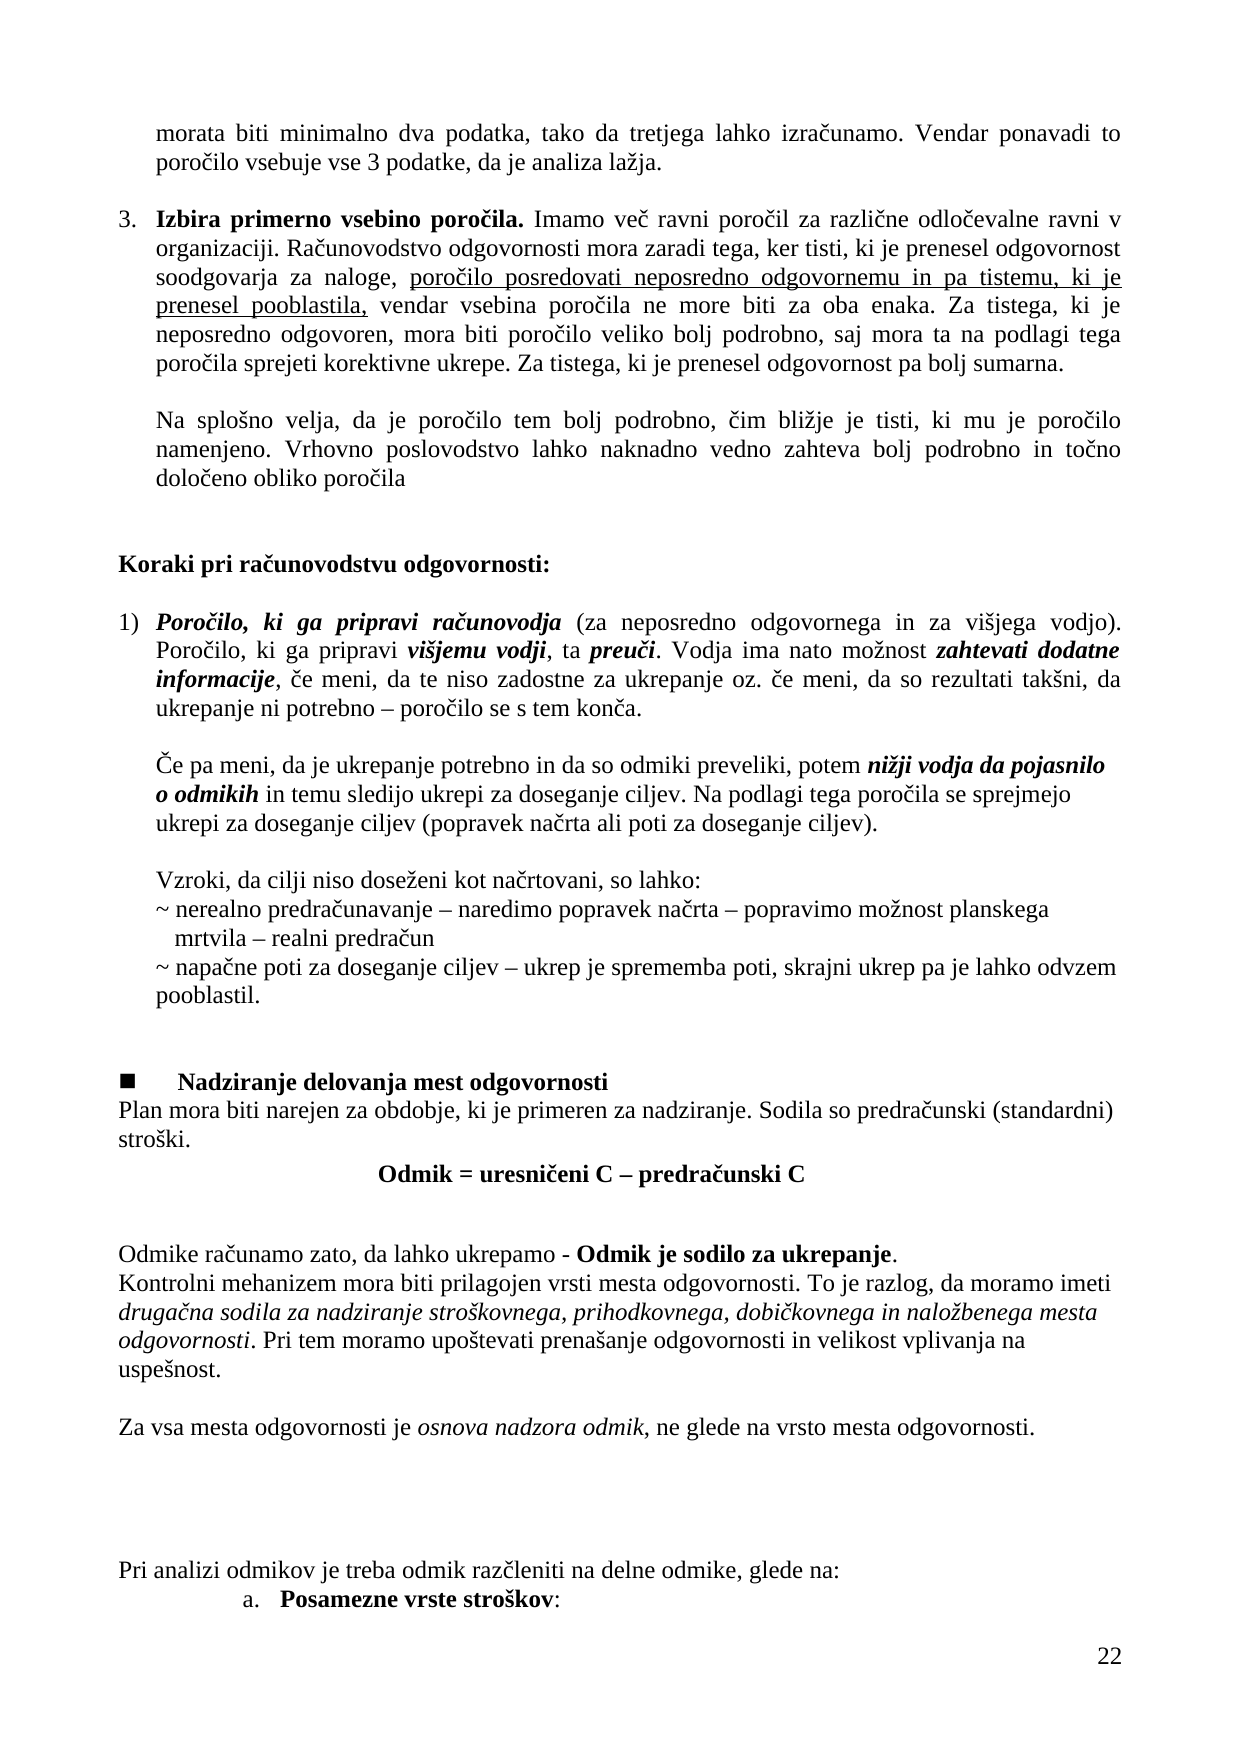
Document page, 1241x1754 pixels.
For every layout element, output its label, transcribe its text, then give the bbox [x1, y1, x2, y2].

list Izbira primerno vsebino poročila. Imamo več ravni poročil za različne odločevalne ravni v organizaciji. Računovodstvo odgovornosti mora zaradi tega, ker tisti, ki je prenesel odgovornost soodgovarja za naloge, poročilo posredovati neposredno odgovornemu in pa tistemu, ki je prenesel pooblastila, vendar vsebina poročila ne more biti za oba enaka. Za tistega, ki je neposredno odgovoren, mora biti poročilo veliko bolj podrobno, saj mora ta na podlagi tega poročila sprejeti korektivne ukrepe. Za tistega, ki je prenesel odgovornost pa bolj sumarna. [118, 204, 1122, 377]
list morata biti minimalno dva podatka, tako da tretjega lahko izračunamo. Vendar ponavadi to poročilo vsebuje vse 3 podatke, da je analiza lažja. [118, 118, 1122, 176]
list Nadziranje delovanja mest odgovornosti [118, 1067, 1122, 1096]
text Odmik = uresničeni C – predračunski C [378, 1159, 815, 1188]
text Če pa meni, da je ukrepanje potrebno in da so odmiki preveliki, potem nižji vodja da pojasnilo o odmikih in temu sledijo ukrepi za doseganje ciljev. Na podlagi tega poročila se sprejmejo ukrepi za doseganje ciljev (popravek načrta ali poti za doseganje ciljev). [156, 722, 1122, 837]
list Poročilo, ki ga pripravi računovodja (za neposredno odgovornega in za višjega vodjo). Poročilo, ki ga pripravi višjemu vodji, ta preuči. Vodja ima nato možnost zahtevati dodatne informacije, če meni, da te niso zadostne za ukrepanje oz. če meni, da so rezultati takšni, da ukrepanje ni potrebno – poročilo se s tem konča. [118, 607, 1122, 722]
text Vzroki, da cilji niso doseženi kot načrtovani, so lahko: [156, 866, 1122, 894]
text Za vsa mesta odgovornosti je osnova nadzora odmik, ne glede na vrsto mesta odgovornosti. [118, 1412, 1122, 1441]
list Posamezne vrste stroškov: [242, 1584, 1122, 1613]
text Odmike računamo zato, da lahko ukrepamo - Odmik je sodilo za ukrepanje. [118, 1239, 1122, 1268]
text Kontrolni mehanizem mora biti prilagojen vrsti mesta odgovornosti. To je razlog, da moramo imeti drugačna sodila za nadziranje stroškovnega, prihodkovnega, dobičkovnega in naložbenega mesta odgovornosti. Pri tem moramo upoštevati prenašanje odgovornosti in velikost vplivanja na uspešnost. [118, 1268, 1122, 1383]
text Pri analizi odmikov je treba odmik razčleniti na delne odmike, glede na: [118, 1556, 1122, 1584]
text mrtvila – realni predračun ~ napačne poti za doseganje ciljev – ukrep je sprememba poti, skrajni ukrep pa je lahko odvzem pooblastil. [156, 923, 1122, 1038]
text Plan mora biti narejen za obdobje, ki je primeren za nadziranje. Sodila so predračunski (standardni) stroški. [118, 1096, 1122, 1153]
text Na splošno velja, da je poročilo tem bolj podrobno, čim bližje je tisti, ki mu je poročilo namenjeno. Vrhovno poslovodstvo lahko naknadno vedno zahteva bolj podrobno in točno določeno obliko poročila [156, 406, 1122, 492]
text Koraki pri računovodstvu odgovornosti: [118, 549, 1122, 578]
text ~ nerealno predračunavanje – naredimo popravek načrta – popravimo možnost planskega [156, 894, 1122, 923]
